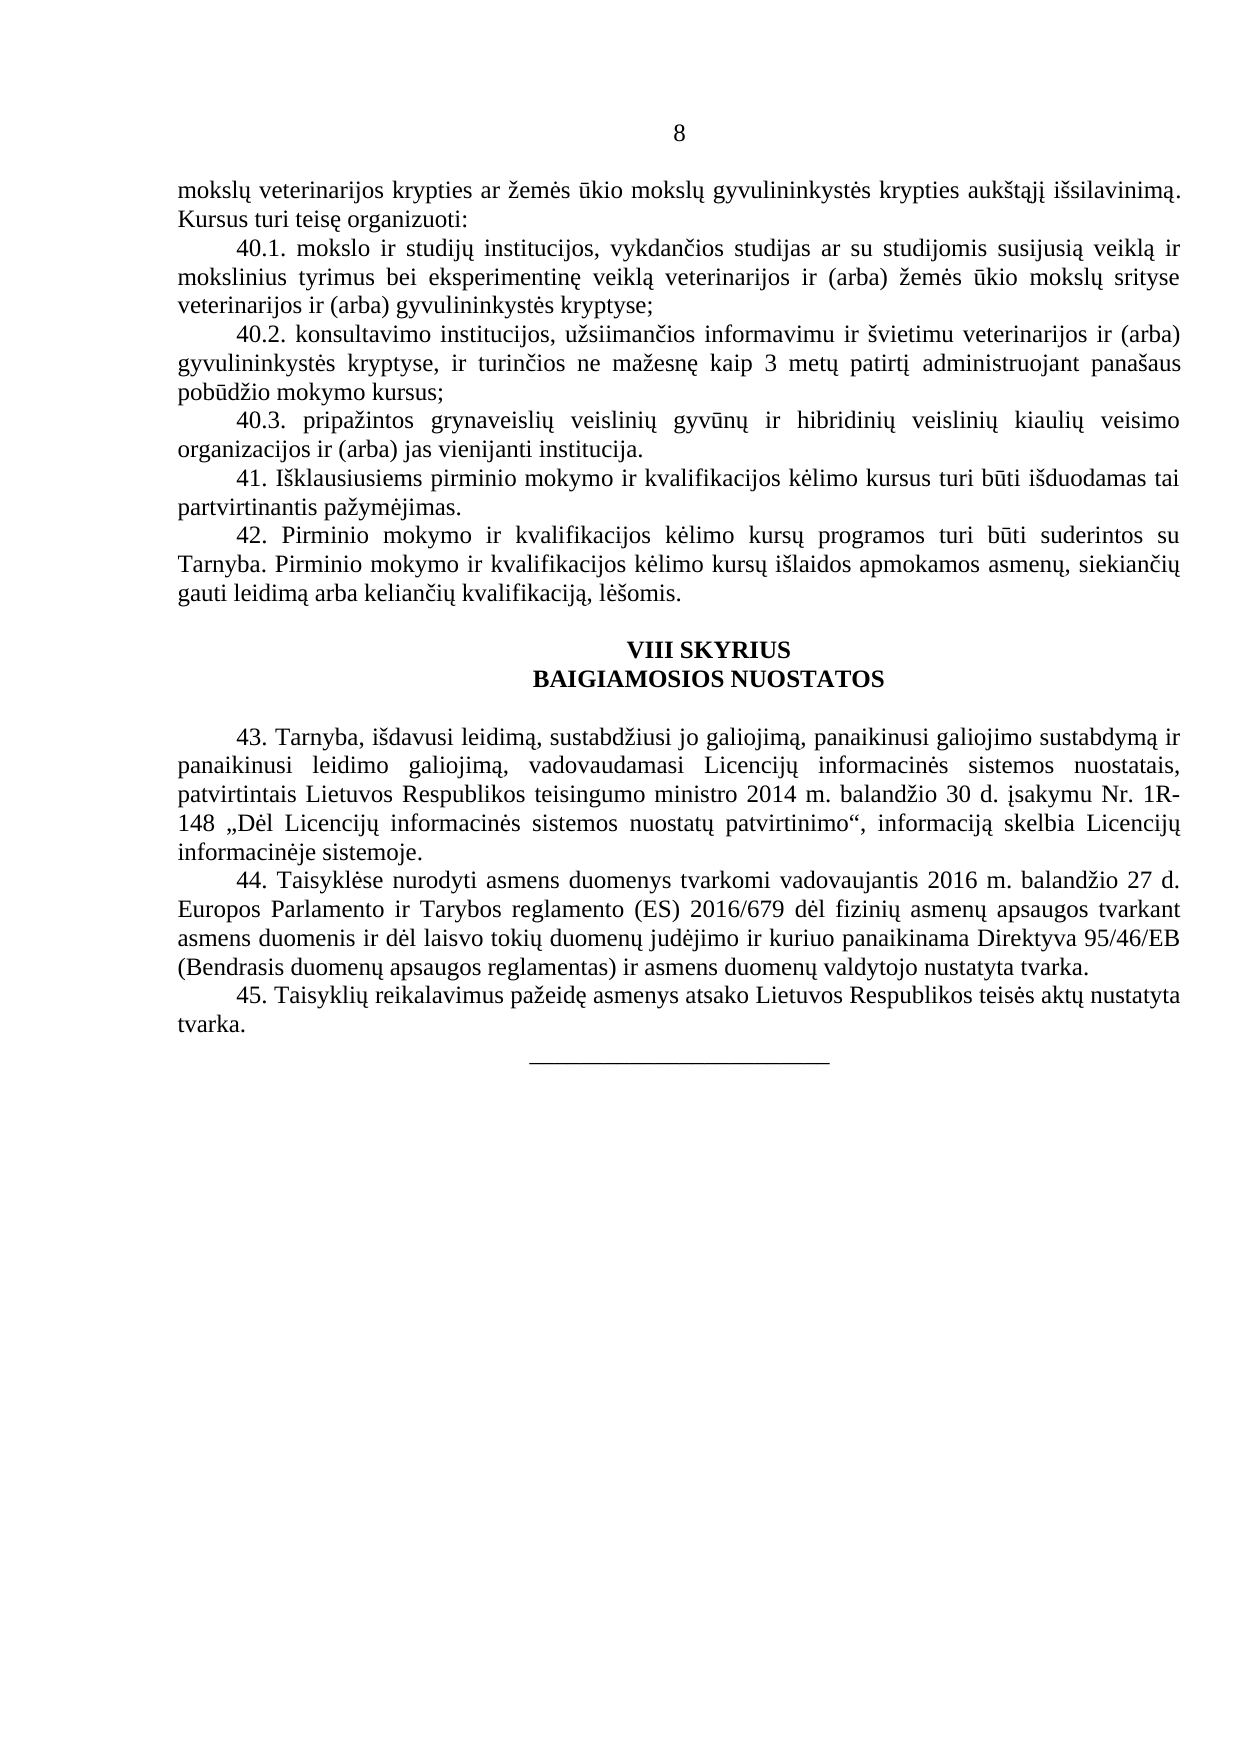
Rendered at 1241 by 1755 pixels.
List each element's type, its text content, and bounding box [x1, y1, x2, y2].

text ________________________ [177, 1038, 1181, 1067]
text mokslų veterinarijos krypties ar žemės ūkio mokslų gyvulininkystės krypties aukštąjį išsilavinimą. Kursus turi teisę organizuoti: [177, 176, 1181, 233]
text 45. Taisyklių reikalavimus pažeidę asmenys atsako Lietuvos Respublikos teisės aktų nustatyta tvarka. [177, 981, 1181, 1038]
text 42. Pirminio mokymo ir kvalifikacijos kėlimo kursų programos turi būti suderintos su Tarnyba. Pirminio mokymo ir kvalifikacijos kėlimo kursų išlaidos apmokamos asmenų, siekiančių gauti leidimą arba keliančių kvalifikaciją, lėšomis. [177, 521, 1181, 607]
text 40.2. konsultavimo institucijos, užsiimančios informavimu ir švietimu veterinarijos ir (arba) gyvulininkystės kryptyse, ir turinčios ne mažesnę kaip 3 metų patirtį administruojant panašaus pobūdžio mokymo kursus; [177, 319, 1181, 406]
text 43. Tarnyba, išdavusi leidimą, sustabdžiusi jo galiojimą, panaikinusi galiojimo sustabdymą ir panaikinusi leidimo galiojimą, vadovaudamasi Licencijų informacinės sistemos nuostatais, patvirtintais Lietuvos Respublikos teisingumo ministro 2014 m. balandžio 30 d. įsakymu Nr. 1R-148 „Dėl Licencijų informacinės sistemos nuostatų patvirtinimo“, informaciją skelbia Licencijų informacinėje sistemoje. [177, 722, 1181, 866]
text VIII SKYRIUS [177, 636, 1181, 664]
text 40.1. mokslo ir studijų institucijos, vykdančios studijas ar su studijomis susijusią veiklą ir mokslinius tyrimus bei eksperimentinę veiklą veterinarijos ir (arba) žemės ūkio mokslų srityse veterinarijos ir (arba) gyvulininkystės kryptyse; [177, 233, 1181, 319]
text 44. Taisyklėse nurodyti asmens duomenys tvarkomi vadovaujantis 2016 m. balandžio 27 d. Europos Parlamento ir Tarybos reglamento (ES) 2016/679 dėl fizinių asmenų apsaugos tvarkant asmens duomenis ir dėl laisvo tokių duomenų judėjimo ir kuriuo panaikinama Direktyva 95/46/EB (Bendrasis duomenų apsaugos reglamentas) ir asmens duomenų valdytojo nustatyta tvarka. [177, 866, 1181, 981]
text 41. Išklausiusiems pirminio mokymo ir kvalifikacijos kėlimo kursus turi būti išduodamas tai partvirtinantis pažymėjimas. [177, 463, 1181, 521]
text BAIGIAMOSIOS NUOSTATOS [177, 664, 1181, 693]
text 40.3. pripažintos grynaveislių veislinių gyvūnų ir hibridinių veislinių kiaulių veisimo organizacijos ir (arba) jas vienijanti institucija. [177, 406, 1181, 463]
